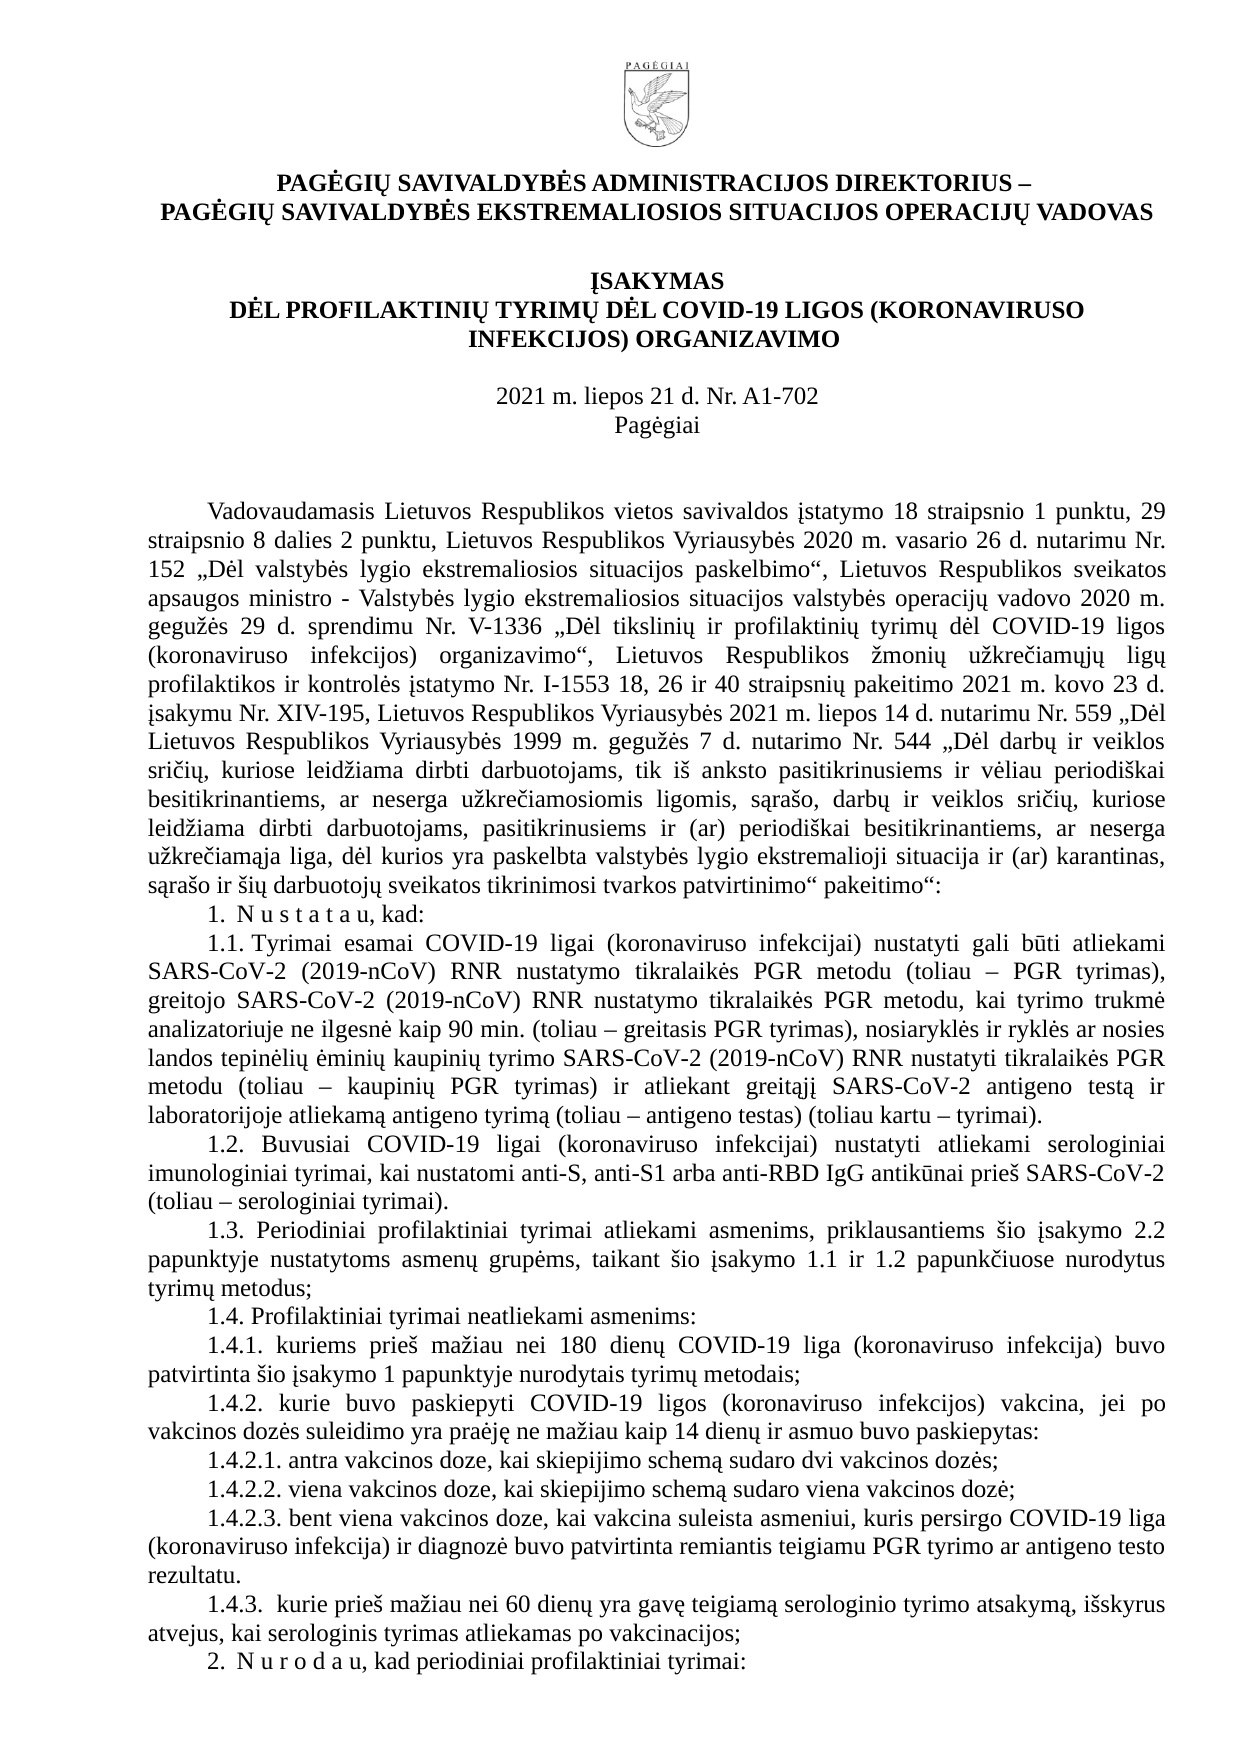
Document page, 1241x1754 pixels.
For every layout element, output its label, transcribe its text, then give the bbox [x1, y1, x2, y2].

text 1.4.2. kurie buvo paskiepyti COVID-19 ligos (koronaviruso infekcijos) vakcina, jei po vakcinos dozės suleidimo yra praėję ne mažiau kaip 14 dienų ir asmuo buvo paskiepytas: [148, 1388, 1167, 1445]
text 1.4.1. kuriems prieš mažiau nei 180 dienų COVID-19 liga (koronaviruso infekcija) buvo patvirtinta šio įsakymo 1 papunktyje nurodytais tyrimų metodais; [148, 1330, 1167, 1388]
text DĖL PROFILAKTINIŲ TYRIMŲ DĖL COVID-19 LIGOS (KORONAVIRUSO INFEKCIJOS) ORGANIZAVIMO [148, 295, 1167, 353]
text 1.4.3. kurie prieš mažiau nei 60 dienų yra gavę teigiamą serologinio tyrimo atsakymą, išskyrus atvejus, kai serologinis tyrimas atliekamas po vakcinacijos; [148, 1589, 1167, 1646]
text 1.4.2.2. viena vakcinos doze, kai skiepijimo schemą sudaro viena vakcinos dozė; [148, 1474, 1167, 1503]
text 1.1. Tyrimai esamai COVID-19 ligai (koronaviruso infekcijai) nustatyti gali būti atliekami SARS-CoV-2 (2019-nCoV) RNR nustatymo tikralaikės PGR metodu (toliau – PGR tyrimas), greitojo SARS-CoV-2 (2019-nCoV) RNR nustatymo tikralaikės PGR metodu, kai tyrimo trukmė analizatoriuje ne ilgesnė kaip 90 min. (toliau – greitasis PGR tyrimas), nosiaryklės ir ryklės ar nosies landos tepinėlių ėminių kaupinių tyrimo SARS-CoV-2 (2019-nCoV) RNR nustatyti tikralaikės PGR metodu (toliau – kaupinių PGR tyrimas) ir atliekant greitąjį SARS-CoV-2 antigeno testą ir laboratorijoje atliekamą antigeno tyrimą (toliau – antigeno testas) (toliau kartu – tyrimai). [148, 928, 1167, 1129]
text Vadovaudamasis Lietuvos Respublikos vietos savivaldos įstatymo 18 straipsnio 1 punktu, 29 straipsnio 8 dalies 2 punktu, Lietuvos Respublikos Vyriausybės 2020 m. vasario 26 d. nutarimu Nr. 152 „Dėl valstybės lygio ekstremaliosios situacijos paskelbimo“, Lietuvos Respublikos sveikatos apsaugos ministro - Valstybės lygio ekstremaliosios situacijos valstybės operacijų vadovo 2020 m. gegužės 29 d. sprendimu Nr. V-1336 „Dėl tikslinių ir profilaktinių tyrimų dėl COVID-19 ligos (koronaviruso infekcijos) organizavimo“, Lietuvos Respublikos žmonių užkrečiamųjų ligų profilaktikos ir kontrolės įstatymo Nr. I-1553 18, 26 ir 40 straipsnių pakeitimo 2021 m. kovo 23 d. įsakymu Nr. XIV-195, Lietuvos Respublikos Vyriausybės 2021 m. liepos 14 d. nutarimu Nr. 559 „Dėl Lietuvos Respublikos Vyriausybės 1999 m. gegužės 7 d. nutarimo Nr. 544 „Dėl darbų ir veiklos sričių, kuriose leidžiama dirbti darbuotojams, tik iš anksto pasitikrinusiems ir vėliau periodiškai besitikrinantiems, ar neserga užkrečiamosiomis ligomis, sąrašo, darbų ir veiklos sričių, kuriose leidžiama dirbti darbuotojams, pasitikrinusiems ir (ar) periodiškai besitikrinantiems, ar neserga užkrečiamąja liga, dėl kurios yra paskelbta valstybės lygio ekstremalioji situacija ir (ar) karantinas, sąrašo ir šių darbuotojų sveikatos tikrinimosi tvarkos patvirtinimo“ pakeitimo“: [148, 496, 1167, 899]
text 1.3. Periodiniai profilaktiniai tyrimai atliekami asmenims, priklausantiems šio įsakymo 2.2 papunktyje nustatytoms asmenų grupėms, taikant šio įsakymo 1.1 ir 1.2 papunkčiuose nurodytus tyrimų metodus; [148, 1215, 1167, 1301]
text PAGĖGIŲ SAVIVALDYBĖS EKSTREMALIOSIOS SITUACIJOS OPERACIJŲ VADOVAS [148, 197, 1167, 226]
text 1.4.2.1. antra vakcinos doze, kai skiepijimo schemą sudaro dvi vakcinos dozės; [148, 1445, 1167, 1474]
text Pagėgiai [148, 410, 1167, 439]
text 1.4. Profilaktiniai tyrimai neatliekami asmenims: [148, 1301, 1167, 1330]
text įsakymaS [148, 266, 1167, 295]
text 1.4.2.3. bent viena vakcinos doze, kai vakcina suleista asmeniui, kuris persirgo COVID-19 liga (koronaviruso infekcija) ir diagnozė buvo patvirtinta remiantis teigiamu PGR tyrimo ar antigeno testo rezultatu. [148, 1503, 1167, 1589]
subtitle PAGĖGIŲ SAVIVALDYBĖS ADMINISTRACIJOS DIREKTORIUS – [148, 168, 1167, 197]
text 1.2. Buvusiai COVID-19 ligai (koronaviruso infekcijai) nustatyti atliekami serologiniai imunologiniai tyrimai, kai nustatomi anti-S, anti-S1 arba anti-RBD IgG antikūnai prieš SARS-CoV-2 (toliau – serologiniai tyrimai). [148, 1129, 1167, 1215]
text 2. N u r o d a u, kad periodiniai profilaktiniai tyrimai: [148, 1646, 1167, 1675]
text 2021 m. liepos 21 d. Nr. A1-702 [148, 381, 1167, 410]
text 1. N u s t a t a u, kad: [148, 899, 1167, 928]
